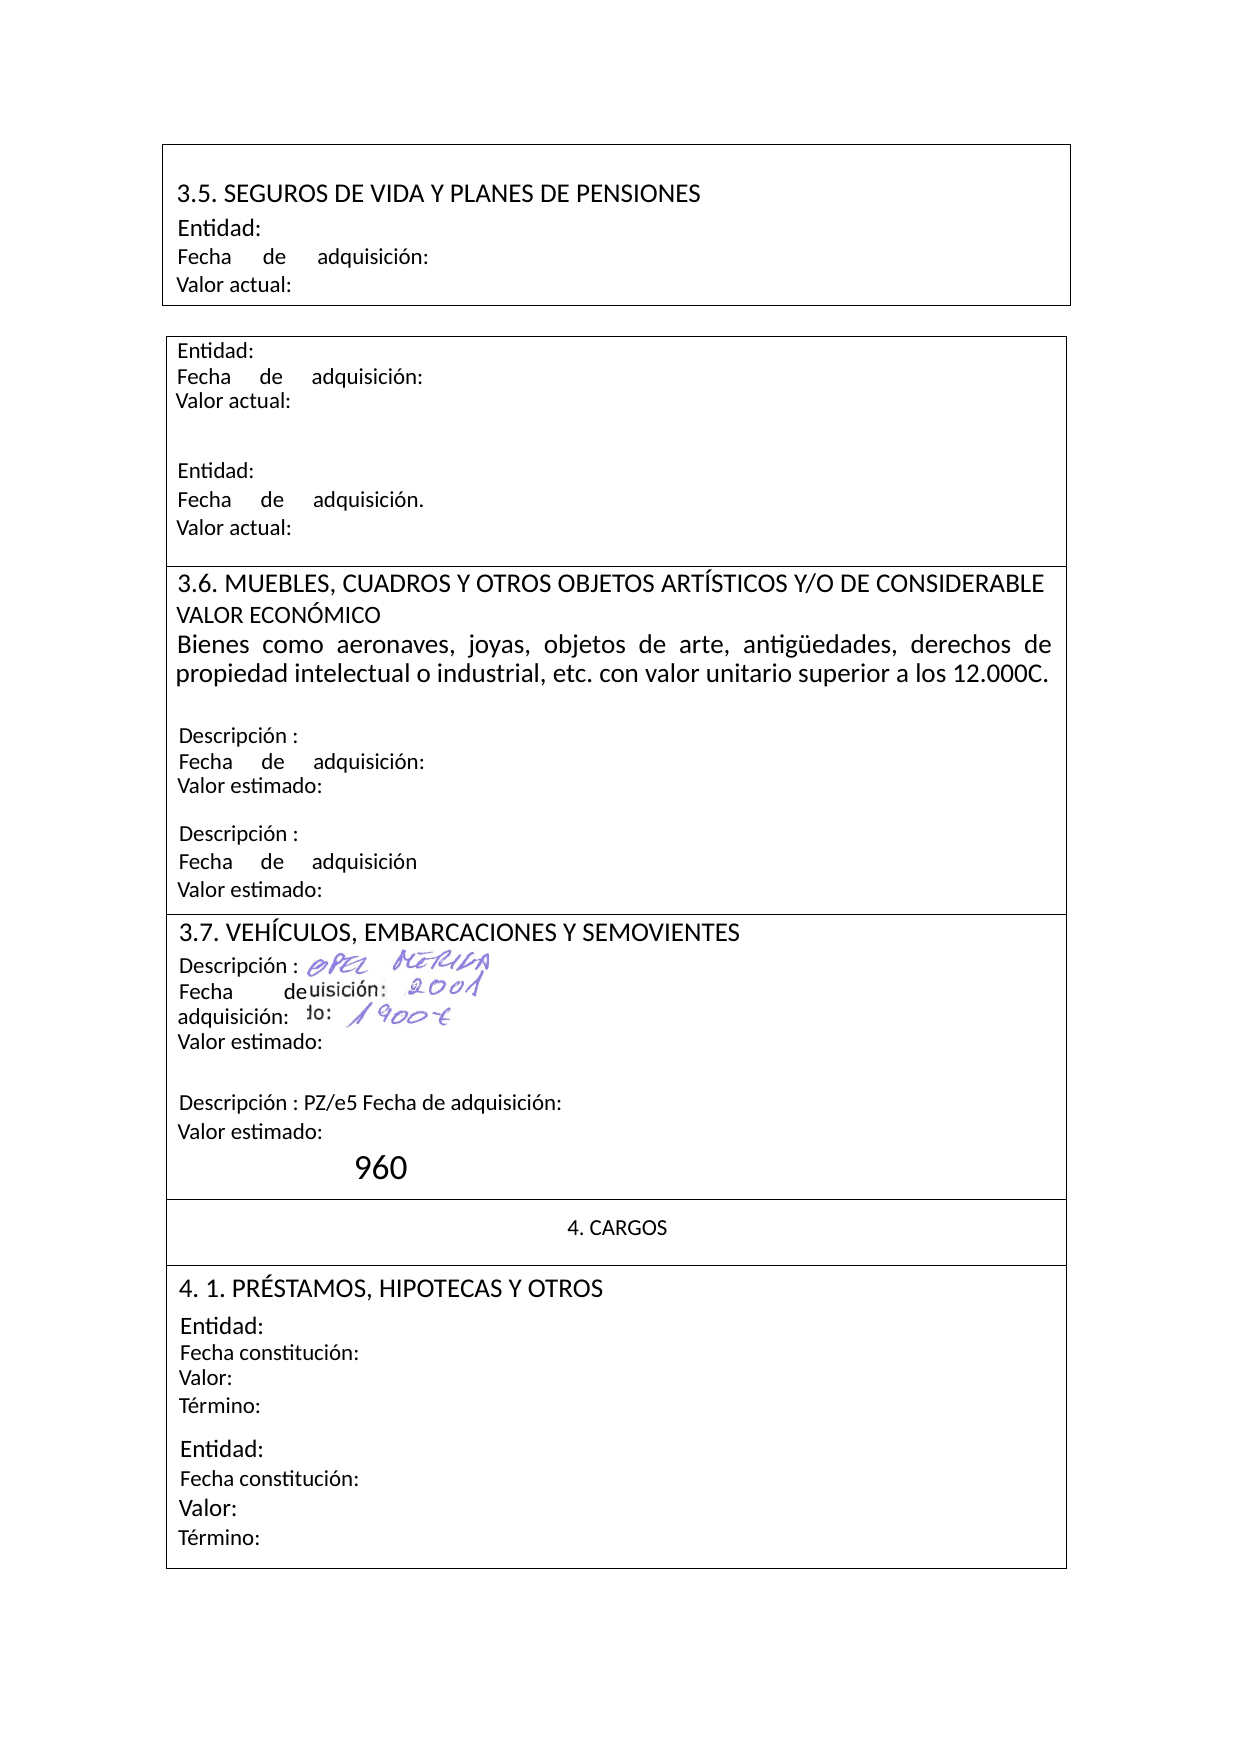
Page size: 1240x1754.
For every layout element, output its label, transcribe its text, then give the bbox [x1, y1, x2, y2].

table_cell 4. CARGOS [167, 1200, 1066, 1264]
table_cell 3.6. MUEBLES, CUADROS Y OTROS OBJETOS ARTÍSTICOS Y/O DE CONSIDERABLE VALOR ECONÓMICO Bienes como aeronaves, joyas, objetos de arte, antigüedades, derechos de propiedad intelectual o industrial, etc. con valor unitario superior a los 12.000C. Descripción : Fecha de adquisición: Valor estimado: Descripción : Fecha de adquisición Valor estimado: [167, 567, 1066, 914]
table_cell 3.5. SEGUROS DE VIDA Y PLANES DE PENSIONES Entidad: Fecha de adquisición: Valor actual: [163, 145, 1070, 305]
table_cell 3.7. VEHÍCULOS, EMBARCACIONES Y SEMOVIENTES Descripción : Fecha de adquisición: Valor estimado: Descripción : PZ/e5 Fecha de adquisición: Valor estimado: 960 [167, 915, 1066, 1199]
table_cell 4. 1. PRÉSTAMOS, HIPOTECAS Y OTROS Entidad: Fecha constitución: Valor: Término: Entidad: Fecha constitución: Valor: Término: [167, 1266, 1066, 1568]
table_header Entidad: Fecha de adquisición: Valor actual: Entidad: Fecha de adquisición. Valor actual: [167, 337, 1066, 566]
